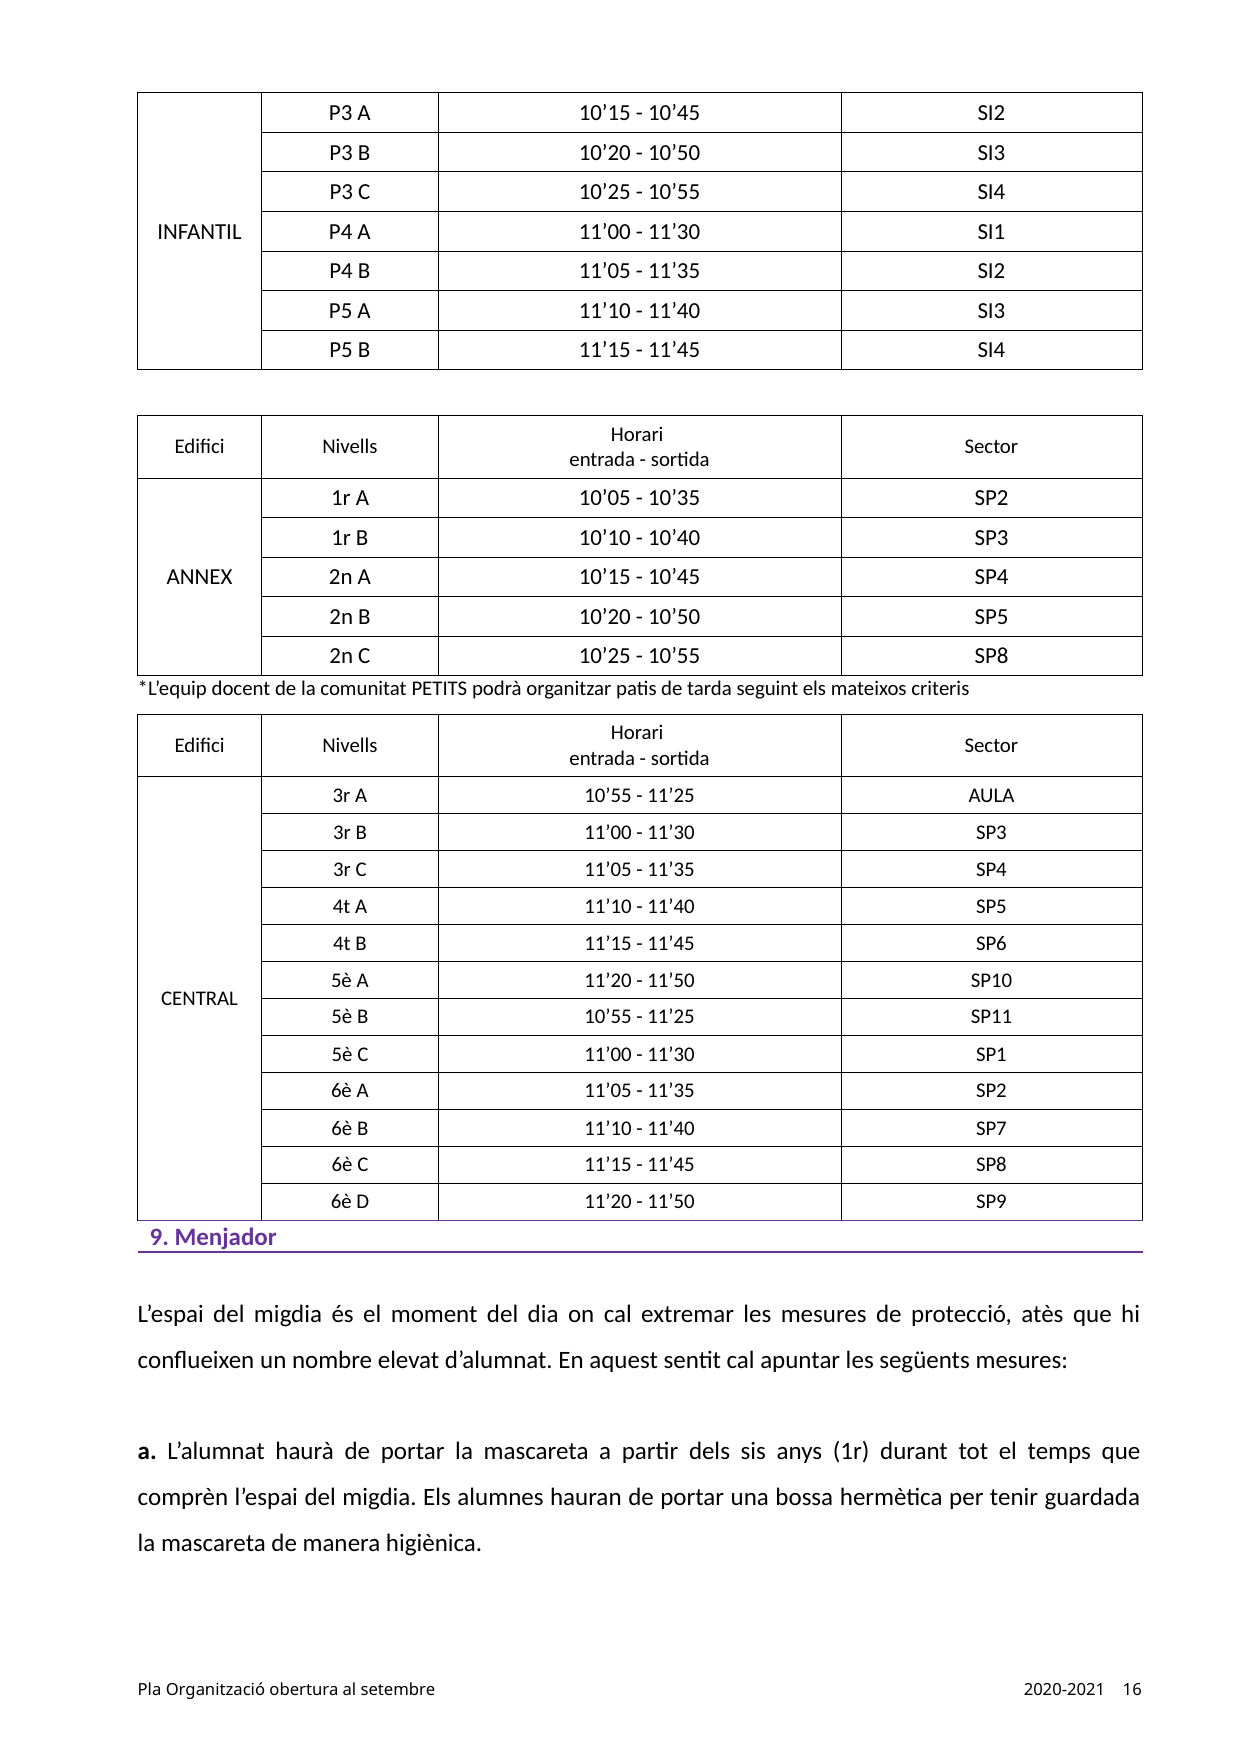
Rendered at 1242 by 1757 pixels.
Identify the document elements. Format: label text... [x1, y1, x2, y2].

table_cell 11’05 - 11’35 [439, 252, 841, 290]
table_cell 10’05 - 10’35 [439, 479, 841, 517]
table_cell SI1 [842, 212, 1142, 251]
table_cell 5è A [262, 962, 438, 998]
table_cell 3r A [262, 777, 438, 813]
table_cell SP4 [842, 851, 1142, 887]
table_cell ANNEX [138, 479, 261, 675]
table_cell 10’55 - 11’25 [439, 777, 841, 813]
table_header Sector [842, 416, 1142, 477]
table_header Sector [842, 715, 1142, 776]
table_cell 11’15 - 11’45 [439, 331, 841, 369]
table_cell SI2 [842, 93, 1142, 132]
table_cell SP5 [842, 888, 1142, 924]
table_header Edifici [138, 715, 261, 776]
table_header Nivells [262, 416, 438, 477]
table_cell SP2 [842, 1073, 1142, 1109]
table_cell SP1 [842, 1036, 1142, 1072]
table_cell CENTRAL [138, 777, 261, 1220]
table_cell 11’00 - 11’30 [439, 814, 841, 850]
table_cell SP7 [842, 1110, 1142, 1146]
table_cell SP4 [842, 558, 1142, 596]
table_cell SP11 [842, 999, 1142, 1035]
table_cell 2n C [262, 637, 438, 675]
table_cell 3r B [262, 814, 438, 850]
table_cell SI2 [842, 252, 1142, 290]
table_cell 11’05 - 11’35 [439, 1073, 841, 1109]
table_cell INFANTIL [138, 93, 261, 369]
table_header 9. Menjador [138, 1221, 1143, 1251]
table_cell 10’15 - 10’45 [439, 558, 841, 596]
table_header Edifici [138, 416, 261, 477]
table_cell P4 A [262, 212, 438, 251]
table_cell 11’00 - 11’30 [439, 212, 841, 251]
table_cell 6è A [262, 1073, 438, 1109]
table_cell P3 C [262, 172, 438, 211]
table_cell 11’10 - 11’40 [439, 888, 841, 924]
table_cell 6è B [262, 1110, 438, 1146]
table_cell 4t B [262, 925, 438, 961]
table_cell 2n B [262, 597, 438, 636]
table_cell SP3 [842, 518, 1142, 557]
table_cell SP5 [842, 597, 1142, 636]
table_cell 1r A [262, 479, 438, 517]
table_cell SP8 [842, 1147, 1142, 1183]
table_cell 11’20 - 11’50 [439, 962, 841, 998]
table_cell 4t A [262, 888, 438, 924]
table_cell 11’20 - 11’50 [439, 1184, 841, 1220]
table_cell SP9 [842, 1184, 1142, 1220]
table_cell 11’15 - 11’45 [439, 925, 841, 961]
table_cell 10’55 - 11’25 [439, 999, 841, 1035]
table_cell P3 B [262, 133, 438, 171]
table_cell 5è C [262, 1036, 438, 1072]
table_cell SI3 [842, 133, 1142, 171]
text *L’equip docent de la comunitat PETITS podrà organitzar patis de tarda seguint els mateixos criteris [137, 676, 1142, 701]
table_cell P5 A [262, 291, 438, 330]
table_cell 10’20 - 10’50 [439, 597, 841, 636]
table_cell 6è D [262, 1184, 438, 1220]
table_header Nivells [262, 715, 438, 776]
table_header Horari entrada - sortida [439, 416, 841, 477]
table_cell 11’15 - 11’45 [439, 1147, 841, 1183]
table_cell SI4 [842, 331, 1142, 369]
table_cell P5 B [262, 331, 438, 369]
table_cell 10’15 - 10’45 [439, 93, 841, 132]
table_cell 10’20 - 10’50 [439, 133, 841, 171]
table_cell SI3 [842, 291, 1142, 330]
table_header Horari entrada - sortida [439, 715, 841, 776]
table_cell SP2 [842, 479, 1142, 517]
table_cell 6è C [262, 1147, 438, 1183]
table_cell SP6 [842, 925, 1142, 961]
table_cell 2n A [262, 558, 438, 596]
table_cell 5è B [262, 999, 438, 1035]
table_cell SP3 [842, 814, 1142, 850]
table_cell 10’25 - 10’55 [439, 172, 841, 211]
table_cell AULA [842, 777, 1142, 813]
table_cell 10’10 - 10’40 [439, 518, 841, 557]
table_cell SP10 [842, 962, 1142, 998]
table_cell 11’10 - 11’40 [439, 1110, 841, 1146]
table_cell P4 B [262, 252, 438, 290]
table_cell 3r C [262, 851, 438, 887]
text L’espai del migdia és el moment del dia on cal extremar les mesures de protecció, atès que hi conflueixen un nombre elevat d’alumnat. En aquest sentit cal apuntar les següents mesures: [137, 1298, 1142, 1374]
table_cell 1r B [262, 518, 438, 557]
table_cell P3 A [262, 93, 438, 132]
table_cell SI4 [842, 172, 1142, 211]
table_cell 11’10 - 11’40 [439, 291, 841, 330]
table_cell 10’25 - 10’55 [439, 637, 841, 675]
text a. L’alumnat haurà de portar la mascareta a partir dels sis anys (1r) durant tot el temps que comprèn l’espai del migdia. Els alumnes hauran de portar una bossa hermètica per tenir guardada la mascareta de manera higiènica. [137, 1435, 1142, 1557]
table_cell 11’05 - 11’35 [439, 851, 841, 887]
table_cell 11’00 - 11’30 [439, 1036, 841, 1072]
table_cell SP8 [842, 637, 1142, 675]
